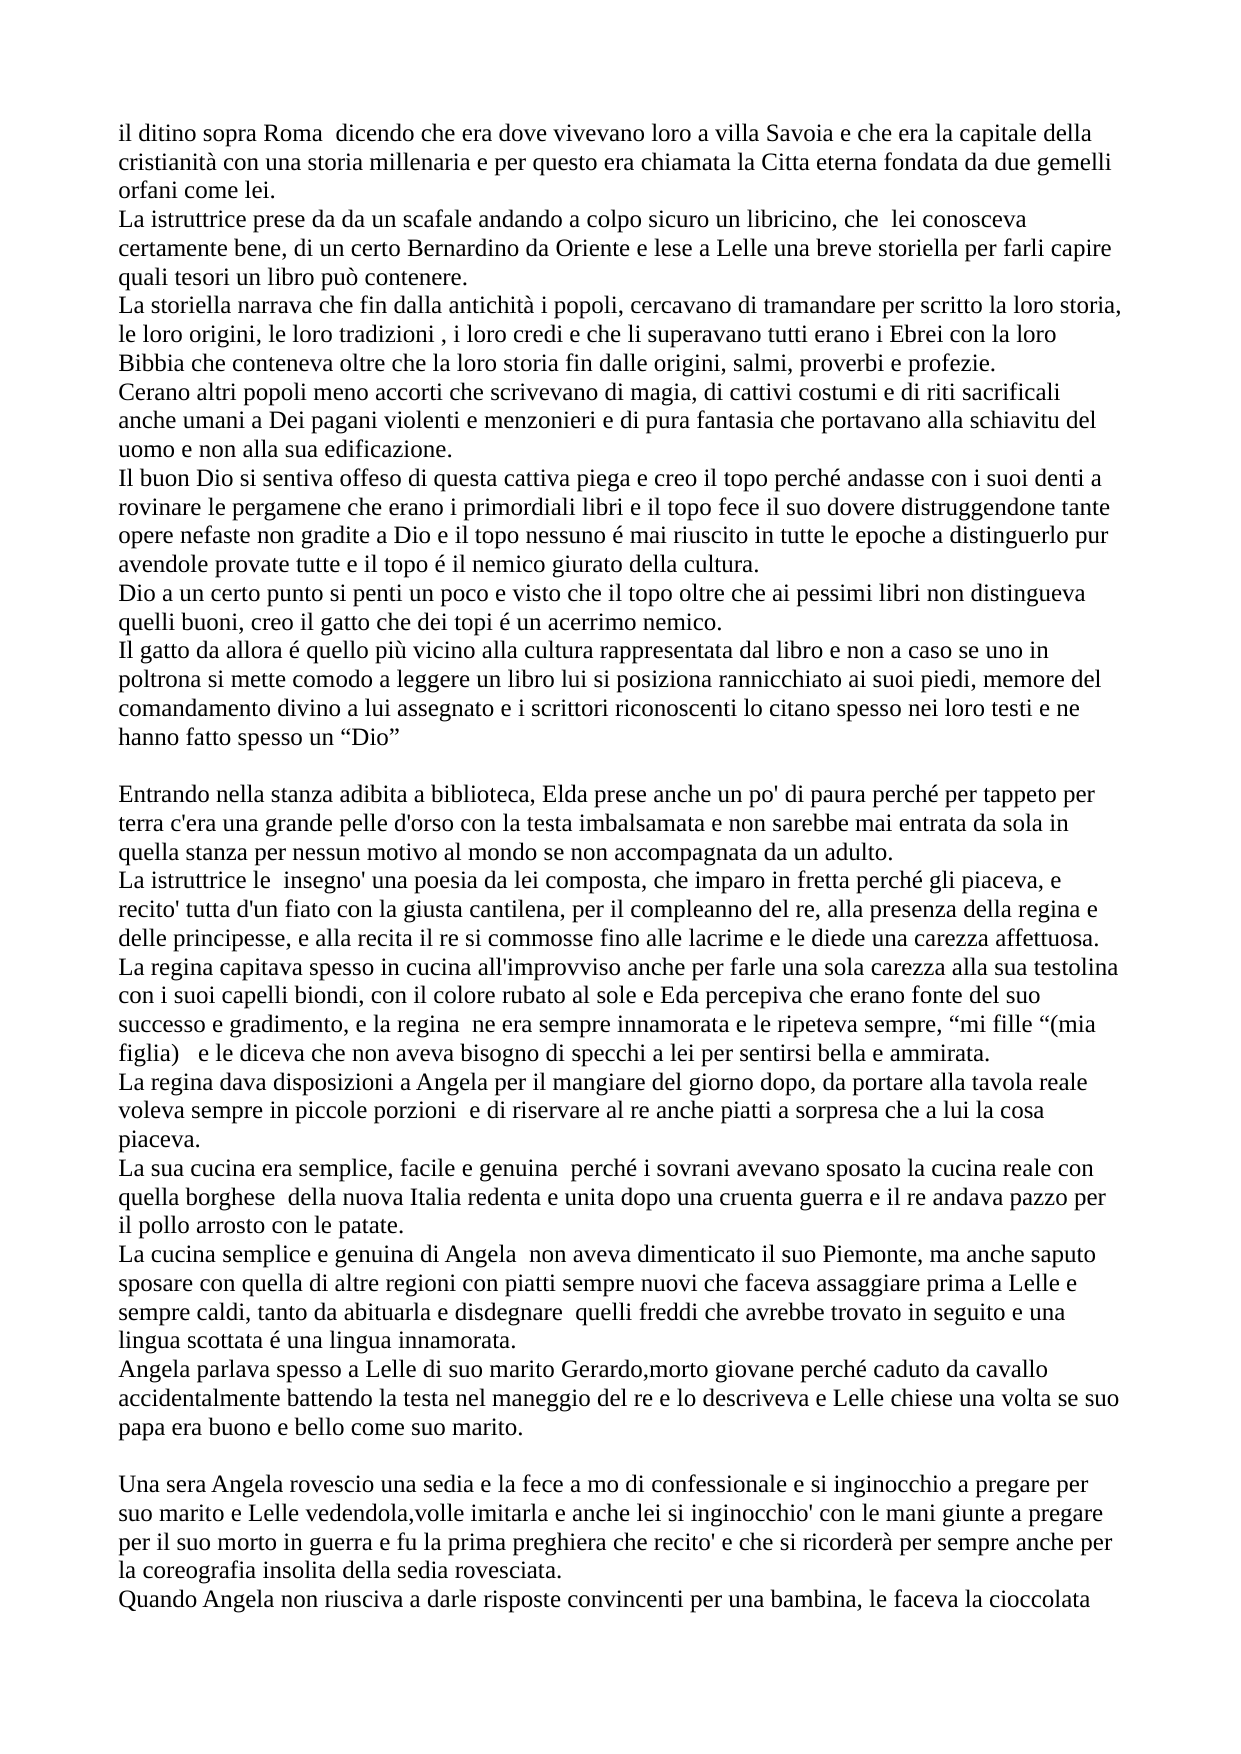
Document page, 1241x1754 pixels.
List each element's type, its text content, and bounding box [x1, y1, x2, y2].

text La istruttrice prese da da un scafale andando a colpo sicuro un libricino, che lei conosceva certamente bene, di un certo Bernardino da Oriente e lese a Lelle una breve storiella per farli capire quali tesori un libro può contenere. [118, 204, 1122, 291]
text La storiella narrava che fin dalla antichità i popoli, cercavano di tramandare per scritto la loro storia, le loro origini, le loro tradizioni , i loro credi e che li superavano tutti erano i Ebrei con la loro Bibbia che conteneva oltre che la loro storia fin dalle origini, salmi, proverbi e profezie. [118, 291, 1122, 377]
text Dio a un certo punto si penti un poco e visto che il topo oltre che ai pessimi libri non distingueva quelli buoni, creo il gatto che dei topi é un acerrimo nemico. [118, 578, 1122, 636]
text il ditino sopra Roma dicendo che era dove vivevano loro a villa Savoia e che era la capitale della cristianità con una storia millenaria e per questo era chiamata la Citta eterna fondata da due gemelli orfani come lei. [118, 118, 1122, 204]
text La istruttrice le insegno' una poesia da lei composta, che imparo in fretta perché gli piaceva, e recito' tutta d'un fiato con la giusta cantilena, per il compleanno del re, alla presenza della regina e delle principesse, e alla recita il re si commosse fino alle lacrime e le diede una carezza affettuosa. [118, 866, 1122, 952]
text La regina dava disposizioni a Angela per il mangiare del giorno dopo, da portare alla tavola reale voleva sempre in piccole porzioni e di riservare al re anche piatti a sorpresa che a lui la cosa piaceva. [118, 1067, 1122, 1153]
text La sua cucina era semplice, facile e genuina perché i sovrani avevano sposato la cucina reale con quella borghese della nuova Italia redenta e unita dopo una cruenta guerra e il re andava pazzo per il pollo arrosto con le patate. [118, 1153, 1122, 1239]
text La regina capitava spesso in cucina all'improvviso anche per farle una sola carezza alla sua testolina con i suoi capelli biondi, con il colore rubato al sole e Eda percepiva che erano fonte del suo successo e gradimento, e la regina ne era sempre innamorata e le ripeteva sempre, “mi fille “(mia figlia) e le diceva che non aveva bisogno di specchi a lei per sentirsi bella e ammirata. [118, 952, 1122, 1067]
text Il gatto da allora é quello più vicino alla cultura rappresentata dal libro e non a caso se uno in poltrona si mette comodo a leggere un libro lui si posiziona rannicchiato ai suoi piedi, memore del comandamento divino a lui assegnato e i scrittori riconoscenti lo citano spesso nei loro testi e ne hanno fatto spesso un “Dio” [118, 636, 1122, 751]
text Quando Angela non riusciva a darle risposte convincenti per una bambina, le faceva la cioccolata [118, 1584, 1122, 1613]
text Cerano altri popoli meno accorti che scrivevano di magia, di cattivi costumi e di riti sacrificali anche umani a Dei pagani violenti e menzonieri e di pura fantasia che portavano alla schiavitu del uomo e non alla sua edificazione. [118, 377, 1122, 463]
text La cucina semplice e genuina di Angela non aveva dimenticato il suo Piemonte, ma anche saputo sposare con quella di altre regioni con piatti sempre nuovi che faceva assaggiare prima a Lelle e sempre caldi, tanto da abituarla e disdegnare quelli freddi che avrebbe trovato in seguito e una lingua scottata é una lingua innamorata. [118, 1239, 1122, 1354]
text Il buon Dio si sentiva offeso di questa cattiva piega e creo il topo perché andasse con i suoi denti a rovinare le pergamene che erano i primordiali libri e il topo fece il suo dovere distruggendone tante opere nefaste non gradite a Dio e il topo nessuno é mai riuscito in tutte le epoche a distinguerlo pur avendole provate tutte e il topo é il nemico giurato della cultura. [118, 463, 1122, 578]
text Angela parlava spesso a Lelle di suo marito Gerardo,morto giovane perché caduto da cavallo accidentalmente battendo la testa nel maneggio del re e lo descriveva e Lelle chiese una volta se suo papa era buono e bello come suo marito. [118, 1354, 1122, 1441]
text Entrando nella stanza adibita a biblioteca, Elda prese anche un po' di paura perché per tappeto per terra c'era una grande pelle d'orso con la testa imbalsamata e non sarebbe mai entrata da sola in quella stanza per nessun motivo al mondo se non accompagnata da un adulto. [118, 779, 1122, 866]
text Una sera Angela rovescio una sedia e la fece a mo di confessionale e si inginocchio a pregare per suo marito e Lelle vedendola,volle imitarla e anche lei si inginocchio' con le mani giunte a pregare per il suo morto in guerra e fu la prima preghiera che recito' e che si ricorderà per sempre anche per la coreografia insolita della sedia rovesciata. [118, 1469, 1122, 1584]
